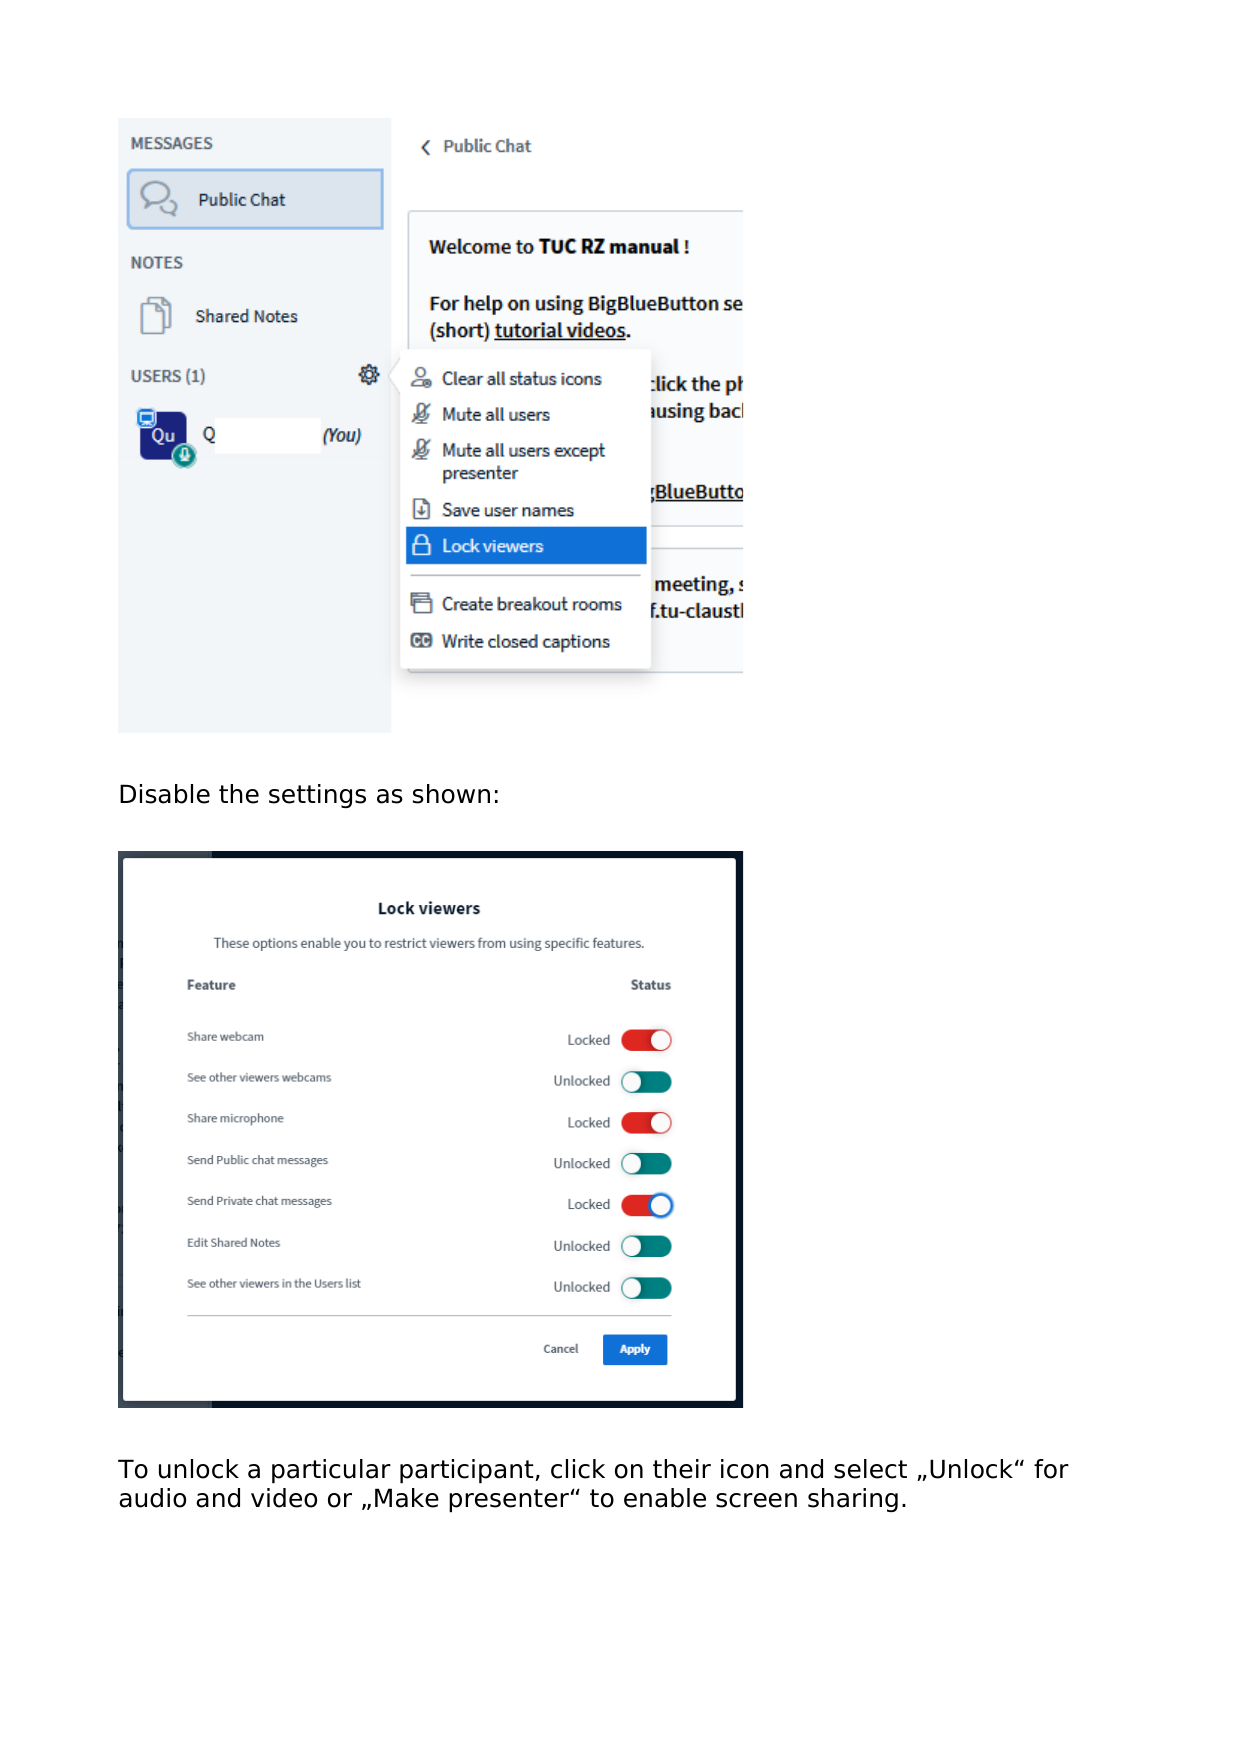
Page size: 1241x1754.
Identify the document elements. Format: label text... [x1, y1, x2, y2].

picture [118, 118, 744, 733]
text To unlock a particular participant, click on their icon and select „Unlock“ for audio and video or „Make presenter“ to enable screen sharing. [118, 1455, 1122, 1543]
picture [118, 851, 744, 1408]
text Disable the settings as shown: [118, 780, 1122, 839]
